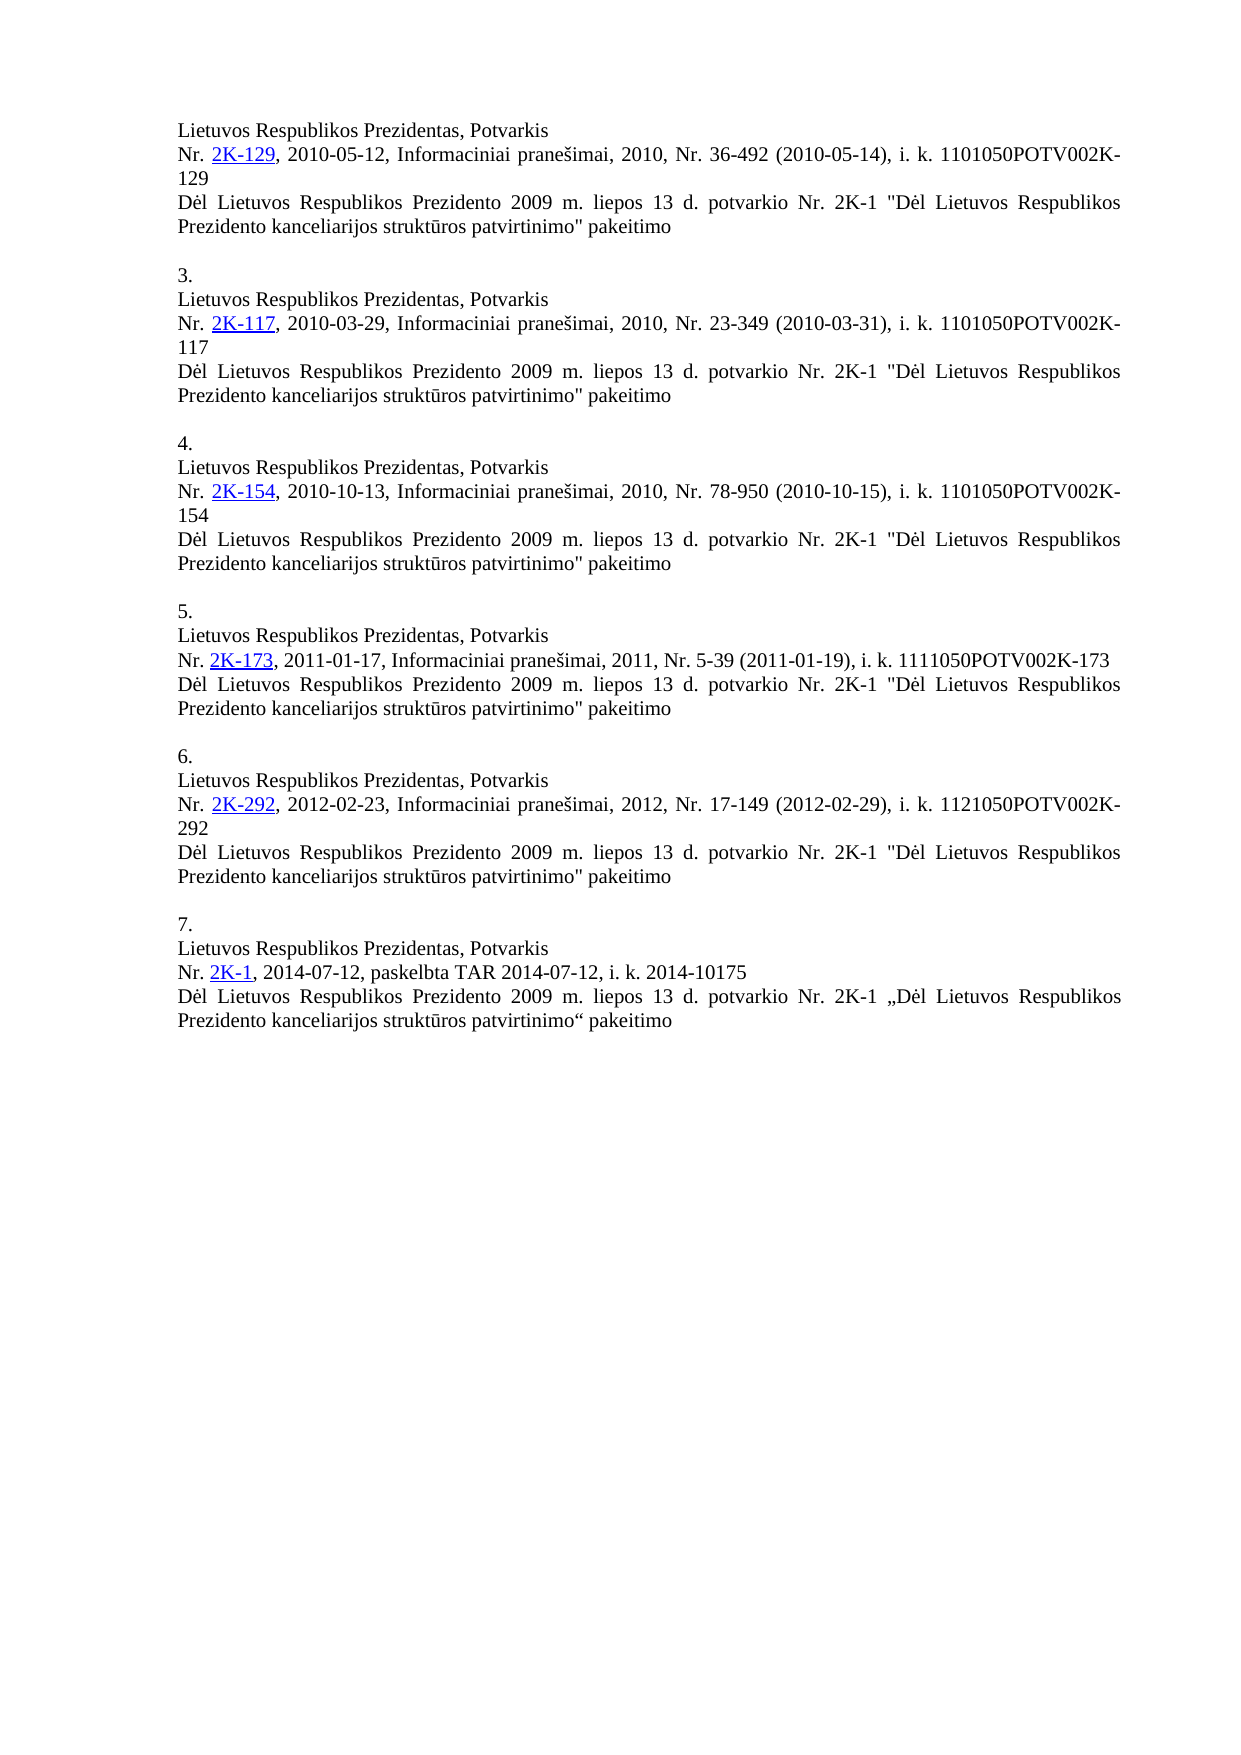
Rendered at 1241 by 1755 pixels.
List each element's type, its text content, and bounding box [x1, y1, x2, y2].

text Nr. 2K-129, 2010-05-12, Informaciniai pranešimai, 2010, Nr. 36-492 (2010-05-14), i. k. 1101050POTV002K-129 [177, 142, 1122, 190]
text Lietuvos Respublikos Prezidentas, Potvarkis [177, 623, 1122, 647]
text 7. [177, 912, 1122, 936]
text Dėl Lietuvos Respublikos Prezidento 2009 m. liepos 13 d. potvarkio Nr. 2K-1 "Dėl Lietuvos Respublikos Prezidento kanceliarijos struktūros patvirtinimo" pakeitimo [177, 527, 1122, 575]
text Nr. 2K-1, 2014-07-12, paskelbta TAR 2014-07-12, i. k. 2014-10175 [177, 960, 1122, 984]
text 4. [177, 431, 1122, 455]
text Dėl Lietuvos Respublikos Prezidento 2009 m. liepos 13 d. potvarkio Nr. 2K-1 "Dėl Lietuvos Respublikos Prezidento kanceliarijos struktūros patvirtinimo" pakeitimo [177, 840, 1122, 888]
text Nr. 2K-292, 2012-02-23, Informaciniai pranešimai, 2012, Nr. 17-149 (2012-02-29), i. k. 1121050POTV002K-292 [177, 792, 1122, 840]
text Lietuvos Respublikos Prezidentas, Potvarkis [177, 287, 1122, 311]
text Lietuvos Respublikos Prezidentas, Potvarkis [177, 936, 1122, 960]
text Lietuvos Respublikos Prezidentas, Potvarkis [177, 455, 1122, 479]
text Lietuvos Respublikos Prezidentas, Potvarkis [177, 118, 1122, 142]
text Dėl Lietuvos Respublikos Prezidento 2009 m. liepos 13 d. potvarkio Nr. 2K-1 "Dėl Lietuvos Respublikos Prezidento kanceliarijos struktūros patvirtinimo" pakeitimo [177, 359, 1122, 407]
text Nr. 2K-117, 2010-03-29, Informaciniai pranešimai, 2010, Nr. 23-349 (2010-03-31), i. k. 1101050POTV002K-117 [177, 311, 1122, 359]
text 3. [177, 262, 1122, 287]
text Dėl Lietuvos Respublikos Prezidento 2009 m. liepos 13 d. potvarkio Nr. 2K-1 "Dėl Lietuvos Respublikos Prezidento kanceliarijos struktūros patvirtinimo" pakeitimo [177, 190, 1122, 238]
text Dėl Lietuvos Respublikos Prezidento 2009 m. liepos 13 d. potvarkio Nr. 2K-1 "Dėl Lietuvos Respublikos Prezidento kanceliarijos struktūros patvirtinimo" pakeitimo [177, 672, 1122, 720]
text 6. [177, 744, 1122, 768]
text Nr. 2K-154, 2010-10-13, Informaciniai pranešimai, 2010, Nr. 78-950 (2010-10-15), i. k. 1101050POTV002K-154 [177, 479, 1122, 527]
text Lietuvos Respublikos Prezidentas, Potvarkis [177, 768, 1122, 792]
text Nr. 2K-173, 2011-01-17, Informaciniai pranešimai, 2011, Nr. 5-39 (2011-01-19), i. k. 1111050POTV002K-173 [177, 647, 1122, 672]
text Dėl Lietuvos Respublikos Prezidento 2009 m. liepos 13 d. potvarkio Nr. 2K-1 „Dėl Lietuvos Respublikos Prezidento kanceliarijos struktūros patvirtinimo“ pakeitimo [177, 984, 1122, 1032]
text 5. [177, 599, 1122, 623]
